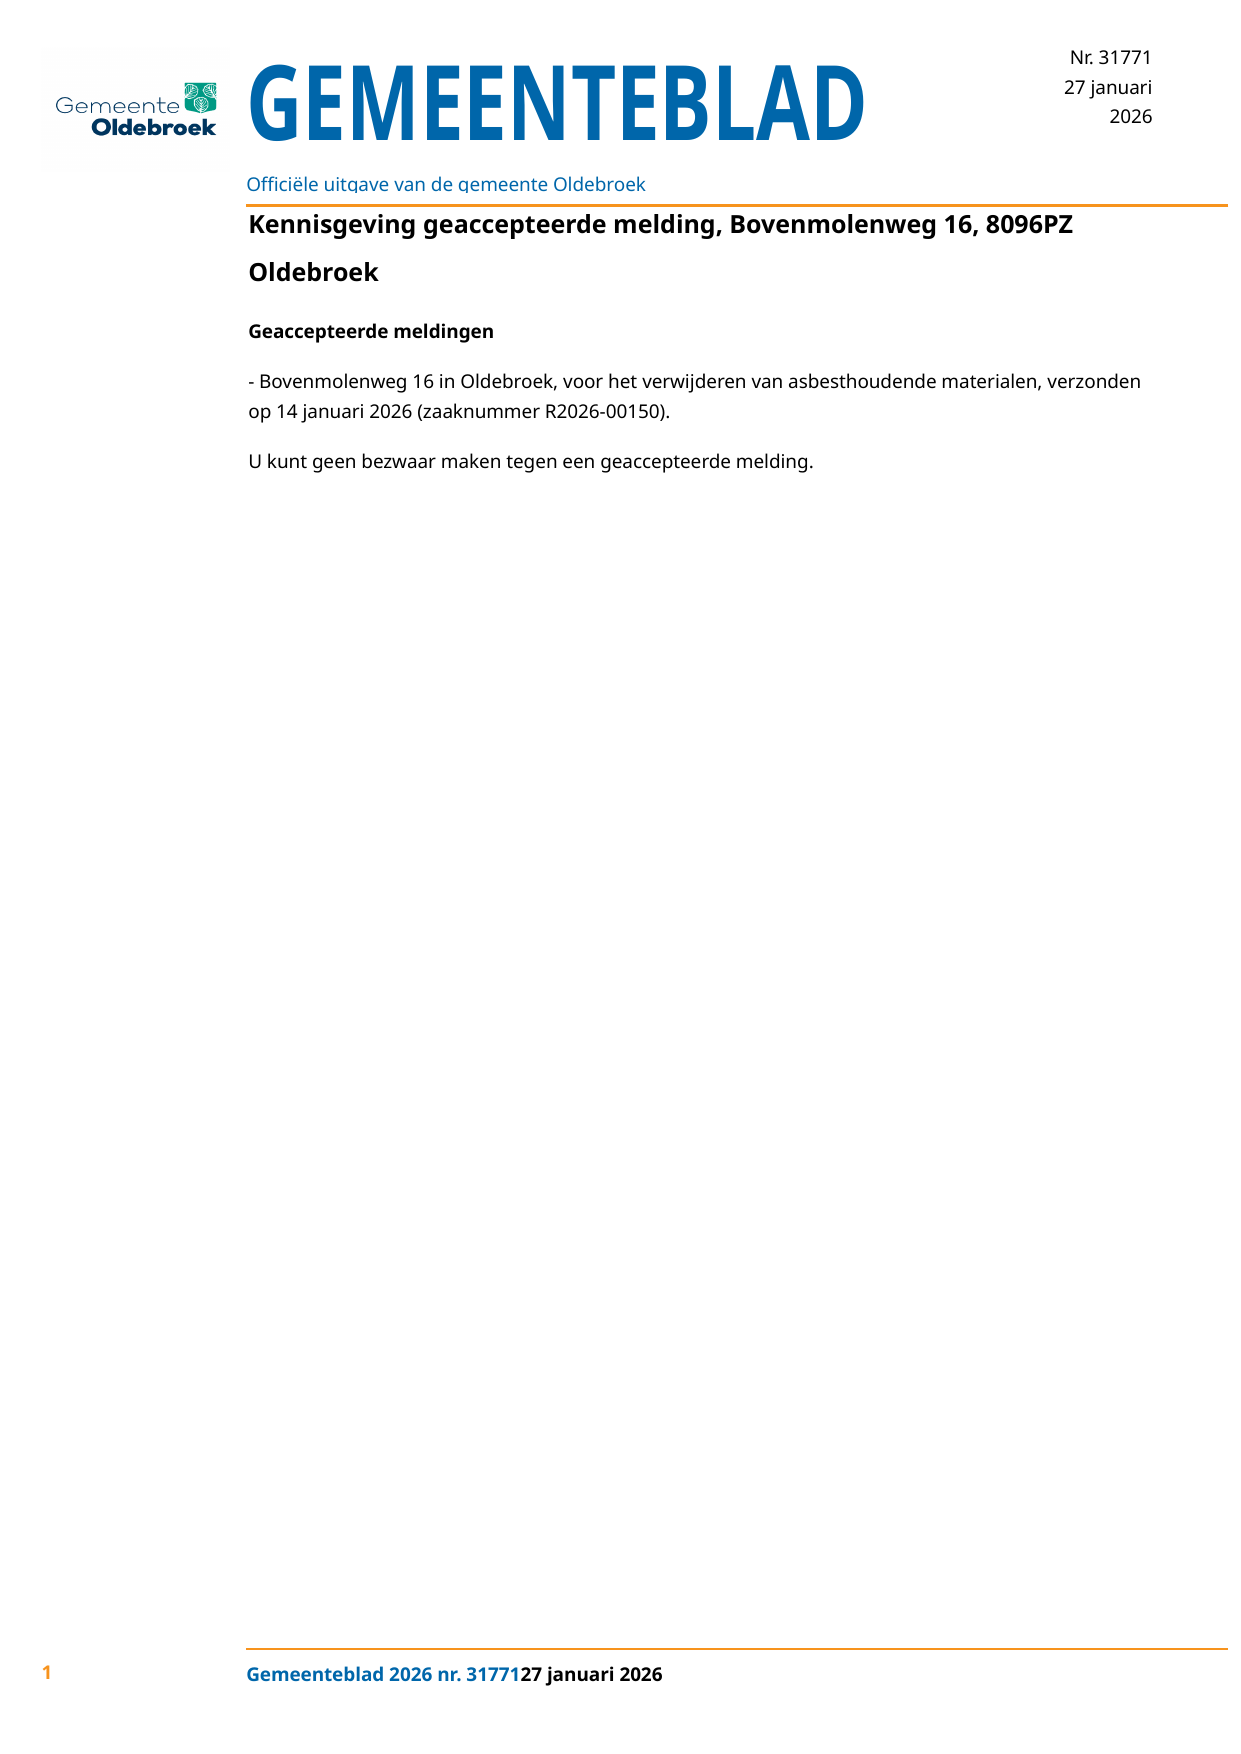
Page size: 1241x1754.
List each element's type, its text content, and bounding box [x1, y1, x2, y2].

text U kunt geen bezwaar maken tegen een geaccepteerde melding. [248, 448, 1152, 474]
text Kennisgeving geaccepteerde melding, Bovenmolenweg 16, 8096PZ Oldebroek [248, 207, 1152, 288]
text - Bovenmolenweg 16 in Oldebroek, voor het verwijderen van asbesthoudende materialen, verzonden op 14 januari 2026 (zaaknummer R2026-00150). [248, 368, 1152, 424]
picture [41, 47, 231, 172]
text Geaccepteerde meldingen [248, 318, 1152, 344]
